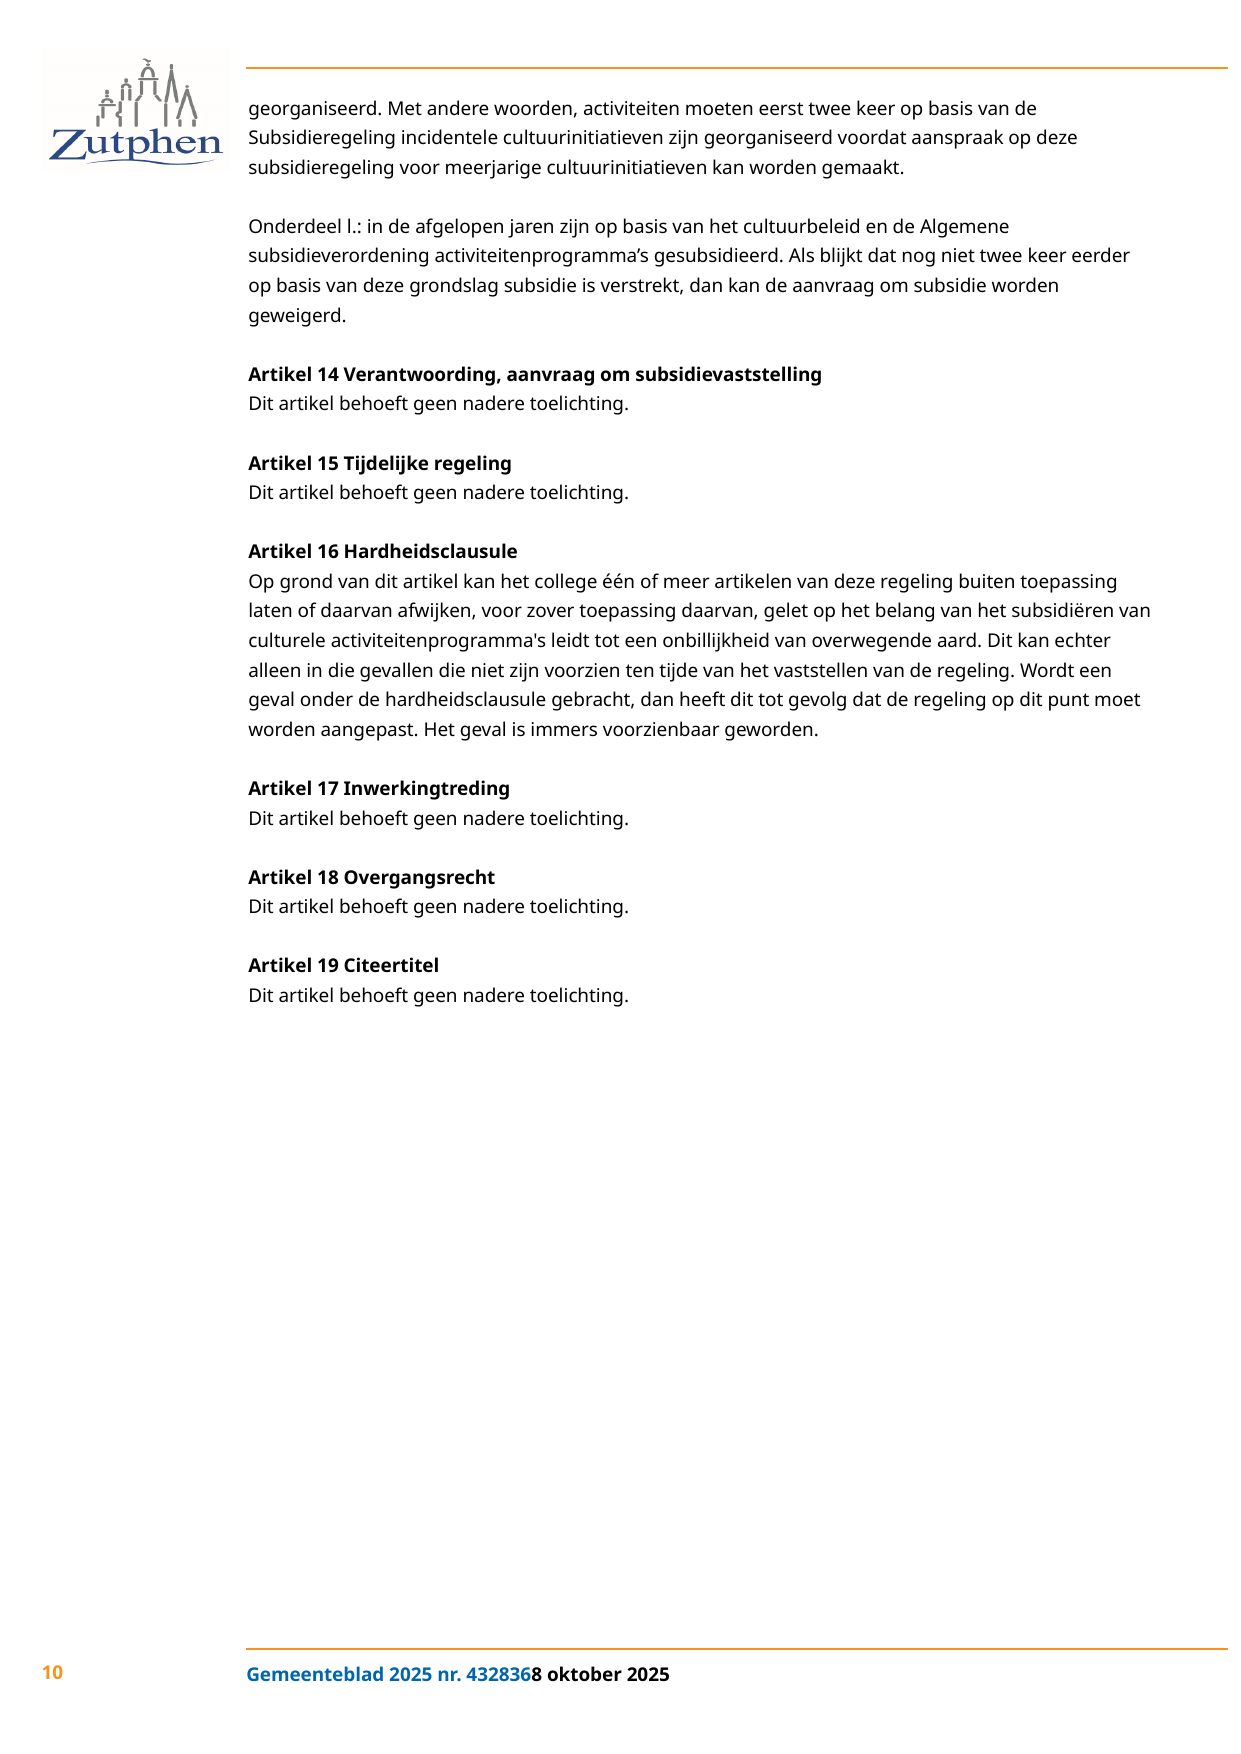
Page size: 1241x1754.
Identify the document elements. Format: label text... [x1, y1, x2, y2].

text Dit artikel behoeft geen nadere toelichting. [248, 893, 1152, 919]
text Dit artikel behoeft geen nadere toelichting. [248, 391, 1152, 416]
text Artikel 16 Hardheidsclausule [248, 538, 1152, 564]
text Dit artikel behoeft geen nadere toelichting. [248, 805, 1152, 831]
text Onderdeel l.: in de afgelopen jaren zijn op basis van het cultuurbeleid en de Algemene subsidieverordening activiteitenprogramma’s gesubsidieerd. Als blijkt dat nog niet twee keer eerder op basis van deze grondslag subsidie is verstrekt, dan kan de aanvraag om subsidie worden geweigerd. [248, 213, 1152, 328]
text Artikel 14 Verantwoording, aanvraag om subsidievaststelling [248, 361, 1152, 387]
picture [41, 47, 231, 172]
text Op grond van dit artikel kan het college één of meer artikelen van deze regeling buiten toepassing laten of daarvan afwijken, voor zover toepassing daarvan, gelet op het belang van het subsidiëren van culturele activiteitenprogramma's leidt tot een onbillijkheid van overwegende aard. Dit kan echter alleen in die gevallen die niet zijn voorzien ten tijde van het vaststellen van de regeling. Wordt een geval onder de hardheidsclausule gebracht, dan heeft dit tot gevolg dat de regeling op dit punt moet worden aangepast. Het geval is immers voorzienbaar geworden. [248, 568, 1152, 742]
text Dit artikel behoeft geen nadere toelichting. [248, 982, 1152, 1008]
text Artikel 18 Overgangsrecht [248, 864, 1152, 890]
text Artikel 19 Citeertitel [248, 953, 1152, 978]
text Dit artikel behoeft geen nadere toelichting. [248, 479, 1152, 505]
text Artikel 17 Inwerkingtreding [248, 775, 1152, 801]
text georganiseerd. Met andere woorden, activiteiten moeten eerst twee keer op basis van de Subsidieregeling incidentele cultuurinitiatieven zijn georganiseerd voordat aanspraak op deze subsidieregeling voor meerjarige cultuurinitiatieven kan worden gemaakt. [248, 95, 1152, 180]
text Artikel 15 Tijdelijke regeling [248, 450, 1152, 476]
